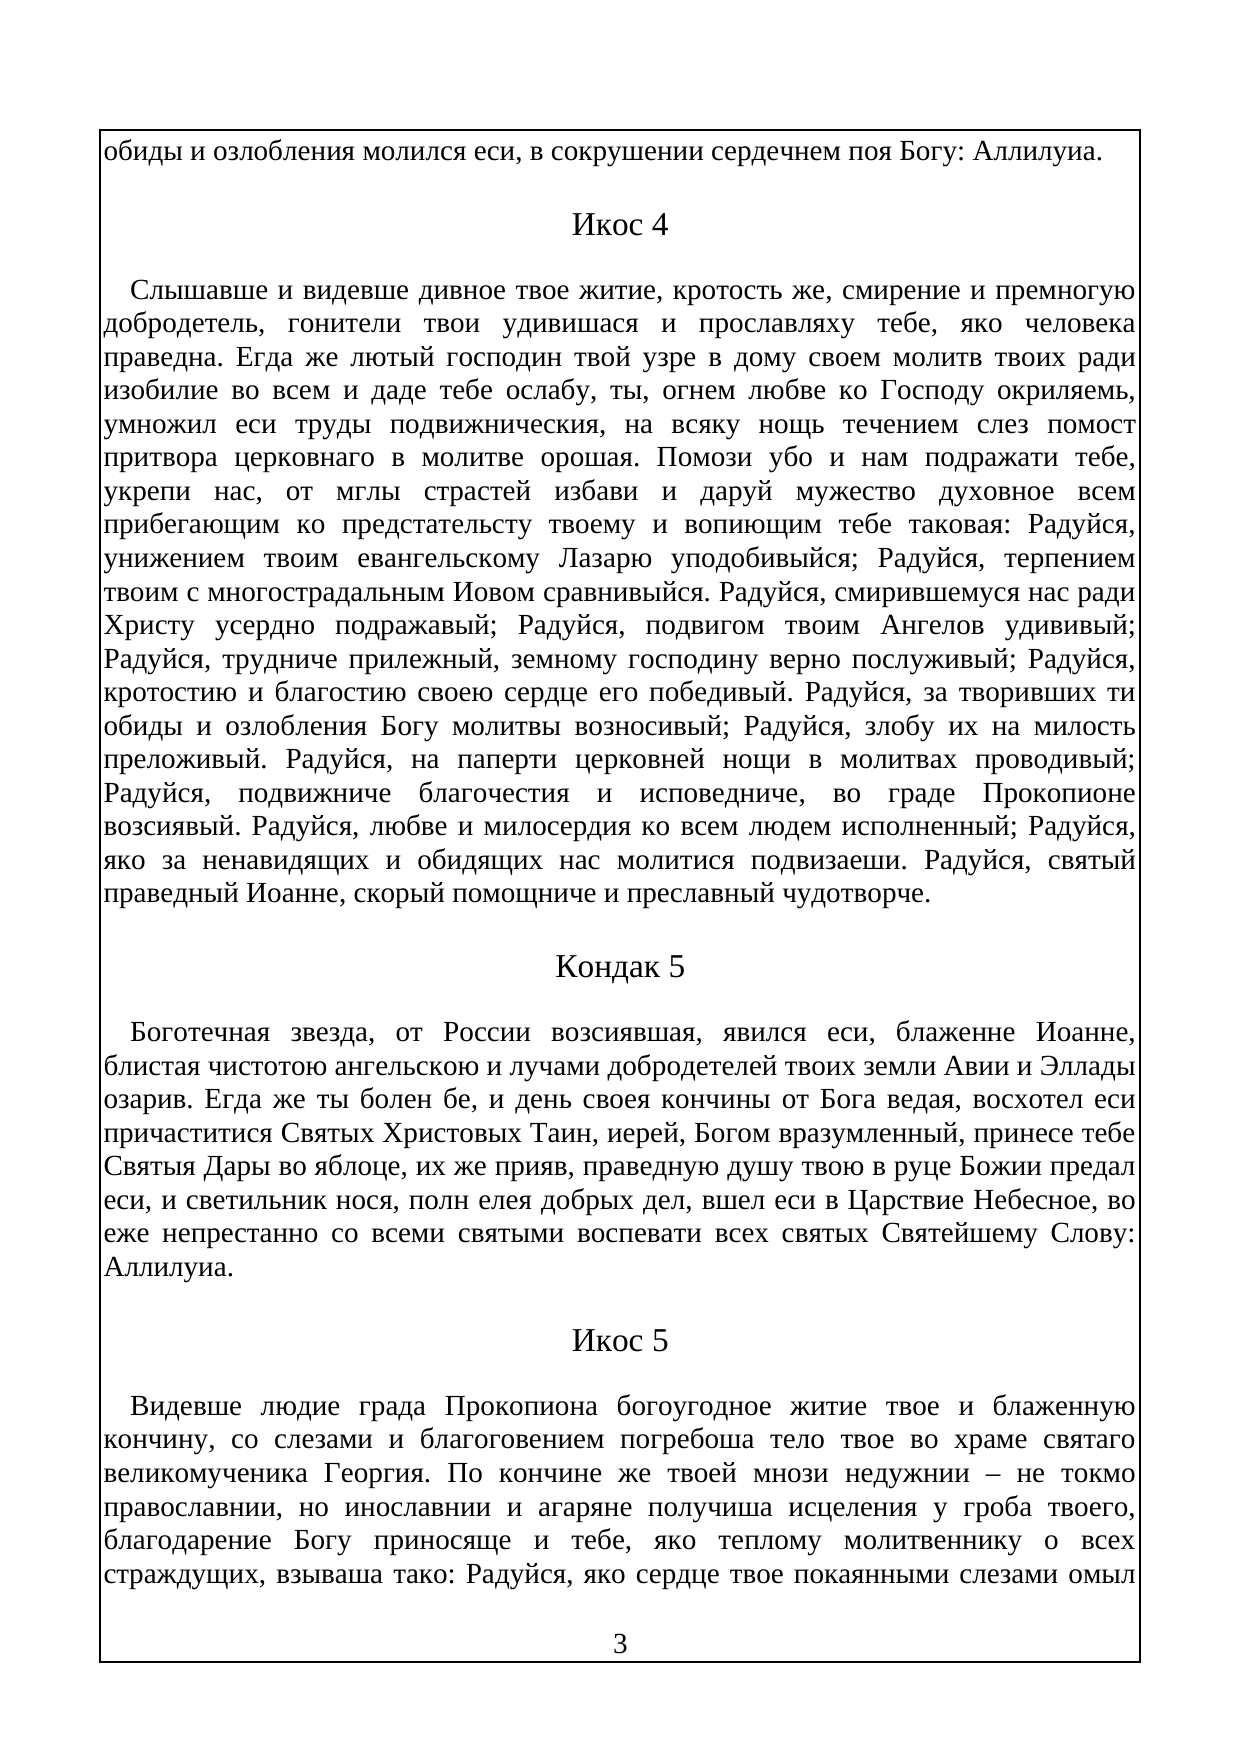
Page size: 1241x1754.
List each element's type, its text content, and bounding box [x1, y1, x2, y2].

subtitle Кондак 5 [103, 947, 1137, 985]
subtitle Икос 4 [103, 204, 1137, 242]
text Боготечная звезда, от России возсиявшая, явился еси, блаженне Иоанне, блистая чистотою ангельскою и лучами добродетелей твоих земли Авии и Эллады озарив. Егда же ты болен бе, и день своея кончины от Бога ведая, восхотел еси причаститися Святых Христовых Таин, иерей, Богом вразумленный, принесе тебе Святыя Дары во яблоце, их же прияв, праведную душу твою в руце Божии предал еси, и светильник нося, полн елея добрых дел, вшел еси в Царствие Небесное, во еже непрестанно со всеми святыми воспевати всех святых Святейшему Слову: Аллилуиа. [103, 1014, 1137, 1283]
text Слышавше и видевше дивное твое житие, кротость же, смирение и премногую добродетель, гонители твои удивишася и прославляху тебе, яко человека праведна. Егда же лютый господин твой узре в дому своем молитв твоих ради изобилие во всем и даде тебе ослабу, ты, огнем любве ко Господу окриляемь, умножил еси труды подвижническия, на всяку нощь течением слез помост притвора церковнаго в молитве орошая. Помози убо и нам подражати тебе, укрепи нас, от мглы страстей избави и даруй мужество духовное всем прибегающим ко предстательсту твоему и вопиющим тебе таковая: Радуйся, унижением твоим евангельскому Лазарю уподобивыйся; Радуйся, терпением твоим с многострадальным Иовом сравнивыйся. Радуйся, смирившемуся нас ради Христу усердно подражавый; Радуйся, подвигом твоим Ангелов удививый; Радуйся, трудниче прилежный, земному господину верно послуживый; Радуйся, кротостию и благостию своею сердце его победивый. Радуйся, за творивших ти обиды и озлобления Богу молитвы возносивый; Радуйся, злобу их на милость преложивый. Радуйся, на паперти церковней нощи в молитвах проводивый; Радуйся, подвижниче благочестия и исповедниче, во граде Прокопионе возсиявый. Радуйся, любве и милосердия ко всем людем исполненный; Радуйся, яко за ненавидящих и обидящих нас молитися подвизаеши. Радуйся, святый праведный Иоанне, скорый помощниче и преславный чудотворче. [103, 272, 1137, 909]
text обиды и озлобления молился еси, в сокрушении сердечнем поя Богу: Аллилуиа. [103, 133, 1137, 166]
subtitle Икос 5 [103, 1320, 1137, 1358]
text Видевше людие града Прокопиона богоугодное житие твое и блаженную кончину, со слезами и благоговением погребоша тело твое во храме святаго великомученика Георгия. По кончине же твоей мнози недужнии – не токмо православнии, но инославнии и агаряне получиша исцеления у гроба твоего, благодарение Богу приносяще и тебе, яко теплому молитвеннику о всех страждущих, взываша тако: Радуйся, яко сердце твое покаянными слезами омыл [103, 1388, 1137, 1589]
